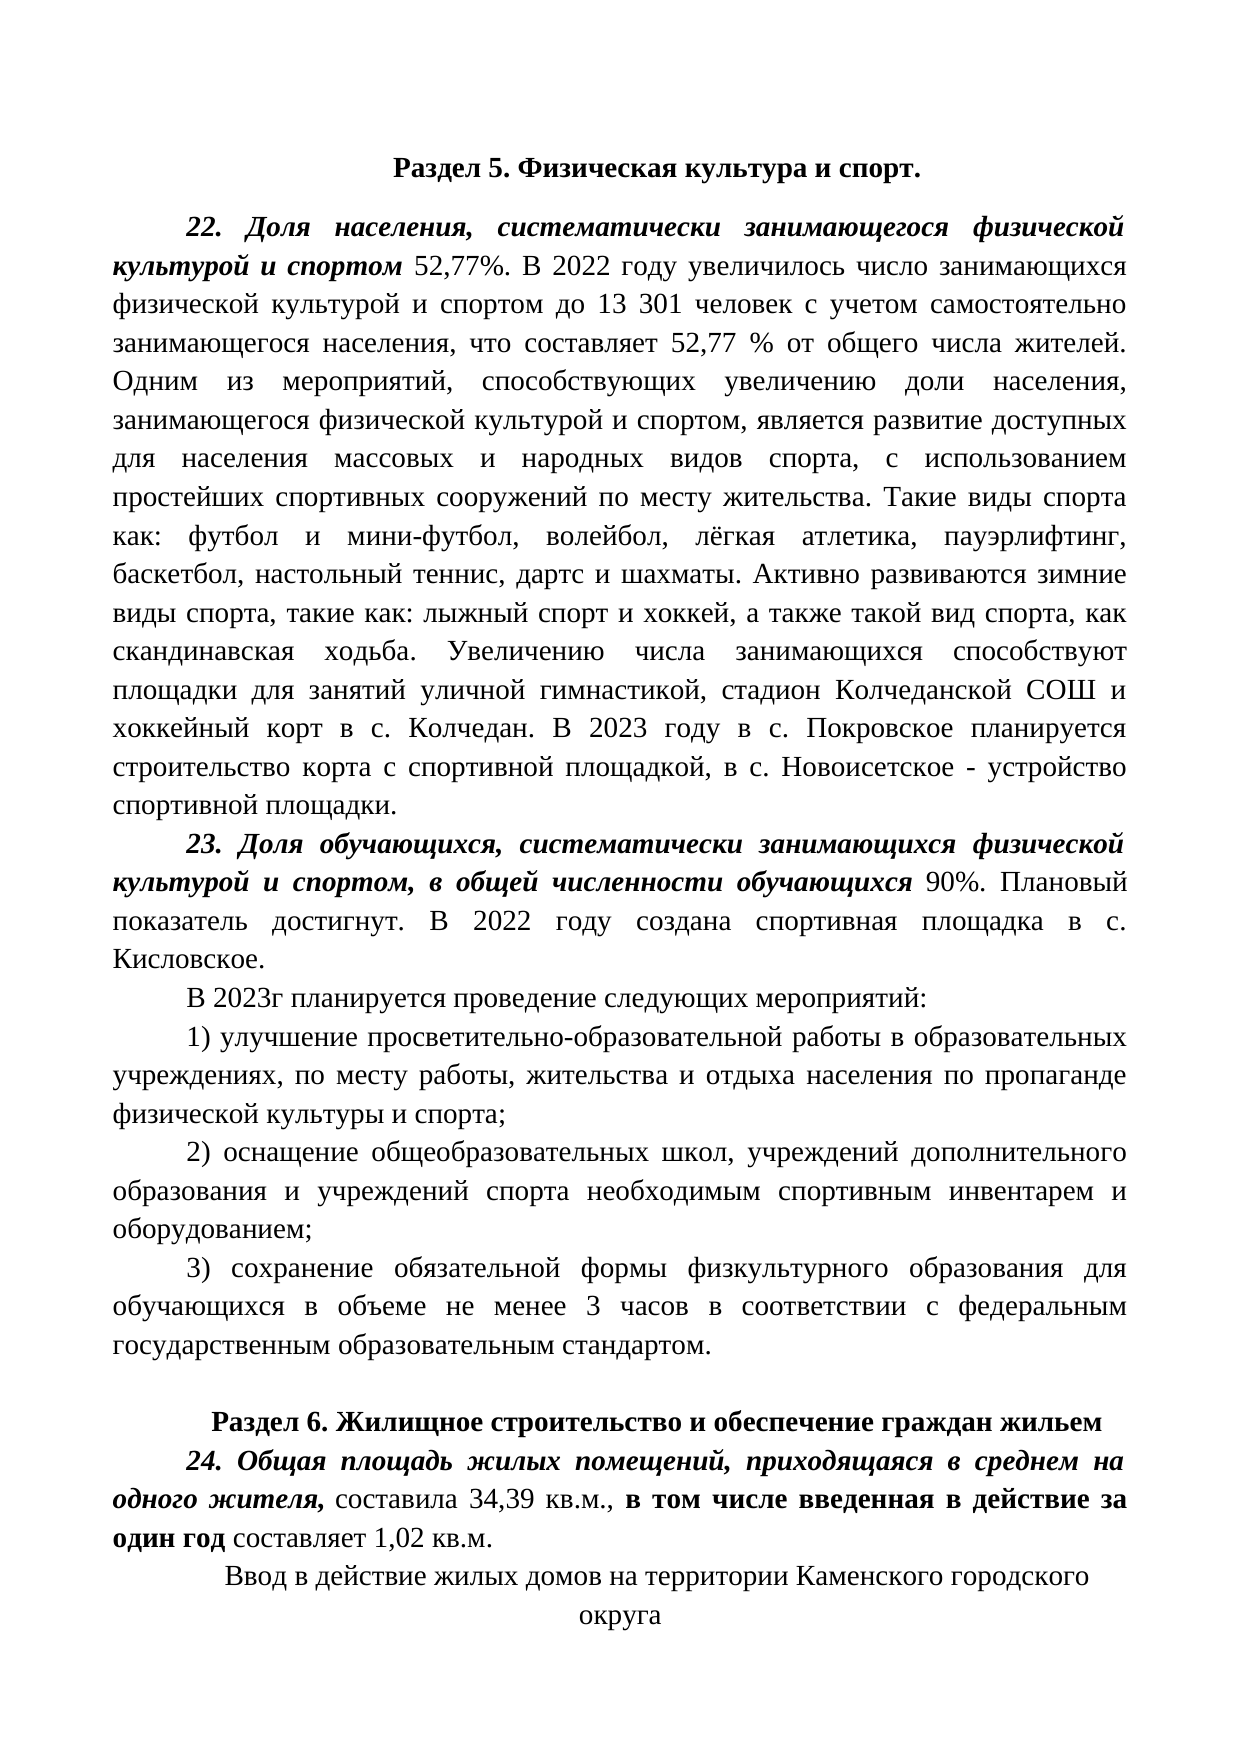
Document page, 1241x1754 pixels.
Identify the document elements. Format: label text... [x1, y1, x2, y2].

text 3) сохранение обязательной формы физкультурного образования для обучающихся в объеме не менее 3 часов в соответствии с федеральным государственным образовательным стандартом. [112, 1250, 1128, 1361]
text Раздел 6. Жилищное строительство и обеспечение граждан жильем [112, 1404, 1128, 1438]
text Ввод в действие жилых домов на территории Каменского городского округа [112, 1558, 1128, 1630]
text 2) оснащение общеобразовательных школ, учреждений дополнительного образования и учреждений спорта необходимым спортивным инвентарем и оборудованием; [112, 1134, 1128, 1245]
text Раздел 5. Физическая культура и спорт. [112, 150, 1128, 183]
text В 2023г планируется проведение следующих мероприятий: [112, 980, 1128, 1014]
text 22. Доля населения, систематически занимающегося физической культурой и спортом 52,77%. В 2022 году увеличилось число занимающихся физической культурой и спортом до 13 301 человек с учетом самостоятельно занимающегося населения, что составляет 52,77 % от общего числа жителей. Одним из мероприятий, способствующих увеличению доли населения, занимающегося физической культурой и спортом, является развитие доступных для населения массовых и народных видов спорта, с использованием простейших спортивных сооружений по месту жительства. Такие виды спорта как: футбол и мини-футбол, волейбол, лёгкая атлетика, пауэрлифтинг, баскетбол, настольный теннис, дартс и шахматы. Активно развиваются зимние виды спорта, такие как: лыжный спорт и хоккей, а также такой вид спорта, как скандинавская ходьба. Увеличению числа занимающихся способствуют площадки для занятий уличной гимнастикой, стадион Колчеданской СОШ и хоккейный корт в с. Колчедан. В 2023 году в с. Покровское планируется строительство корта с спортивной площадкой, в с. Новоисетское - устройство спортивной площадки. [112, 209, 1128, 821]
text 24. Общая площадь жилых помещений, приходящаяся в среднем на одного жителя, составила 34,39 кв.м., в том числе введенная в действие за один год составляет 1,02 кв.м. [112, 1443, 1128, 1553]
text 23. Доля обучающихся, систематически занимающихся физической культурой и спортом, в общей численности обучающихся 90%. Плановый показатель достигнут. В 2022 году создана спортивная площадка в с. Кисловское. [112, 826, 1128, 975]
text 1) улучшение просветительно-образовательной работы в образовательных учреждениях, по месту работы, жительства и отдыха населения по пропаганде физической культуры и спорта; [112, 1019, 1128, 1129]
